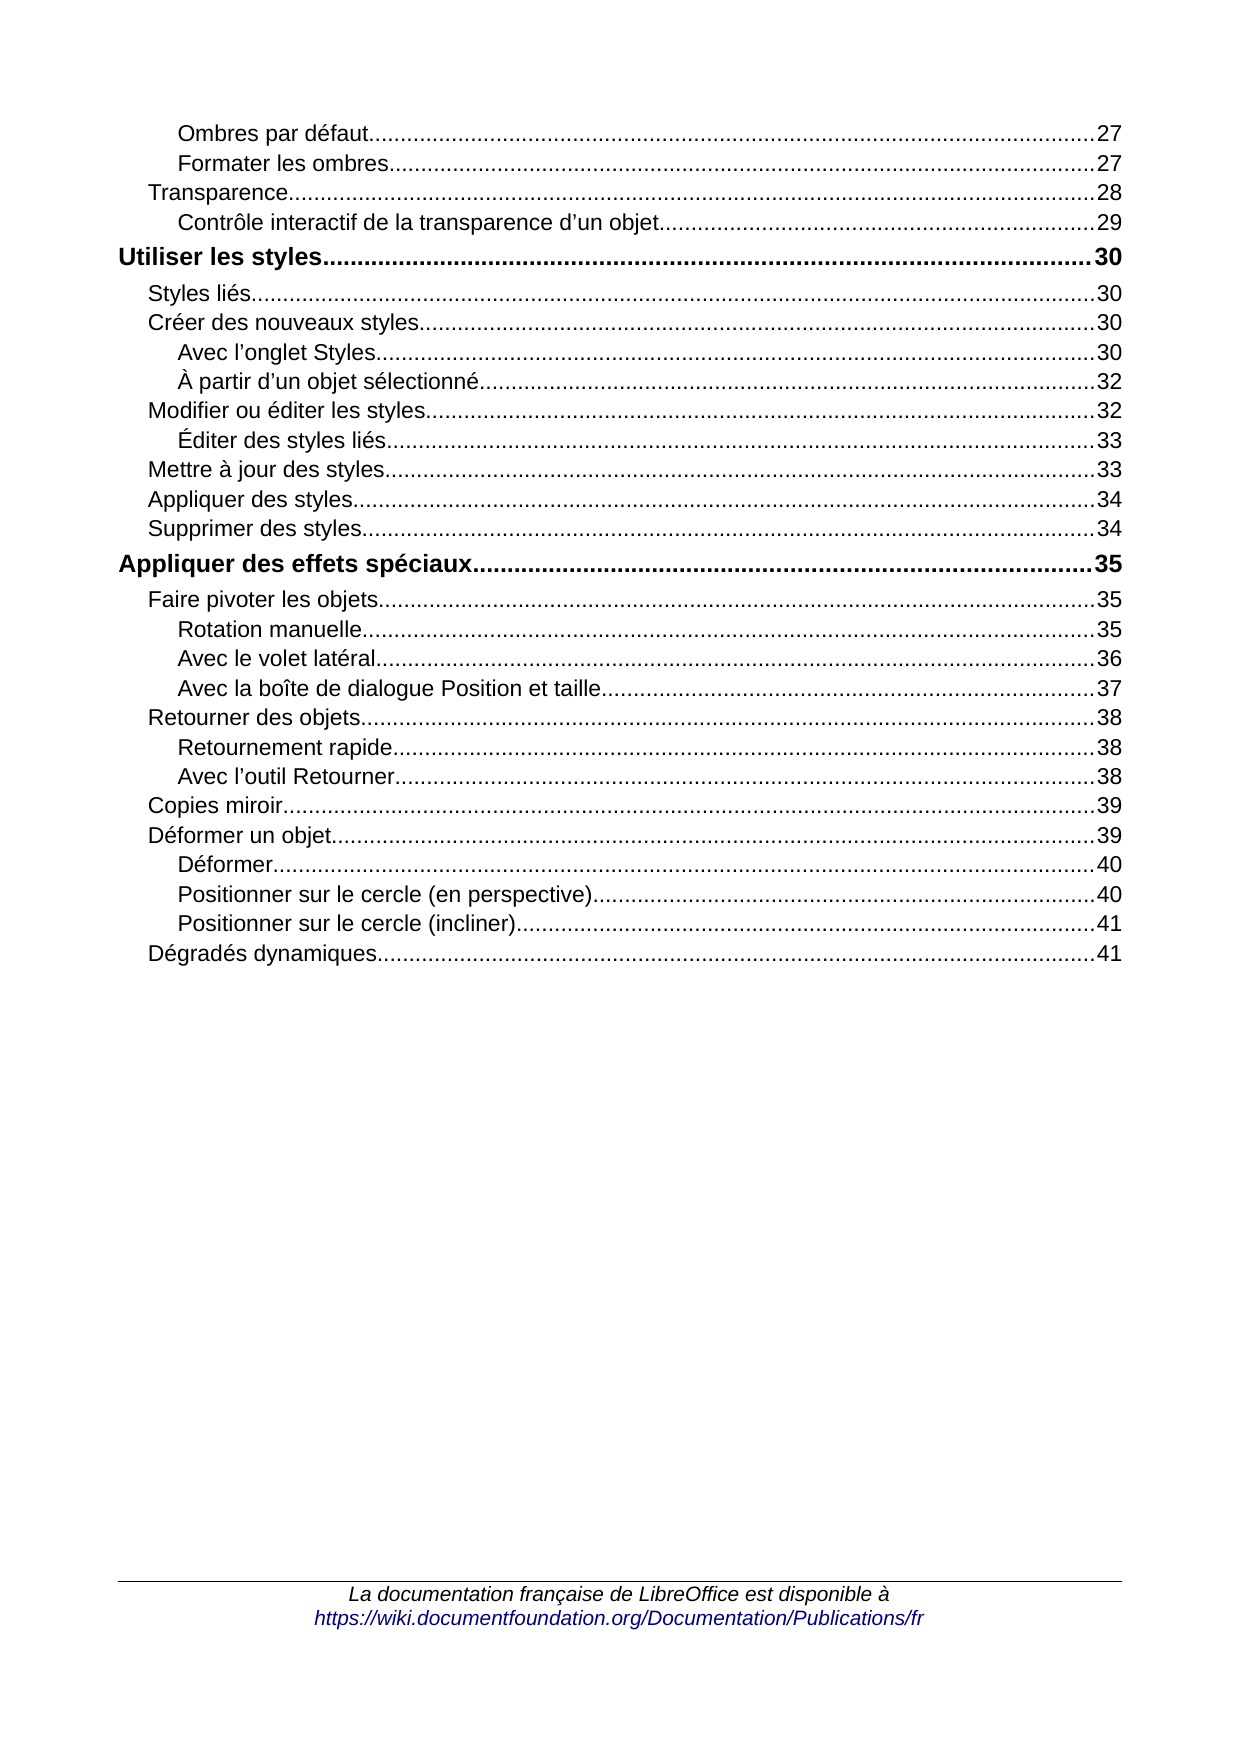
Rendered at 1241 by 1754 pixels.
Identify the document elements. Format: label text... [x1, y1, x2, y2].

text À partir d’un objet sélectionné 32 [177, 366, 1122, 395]
text Créer des nouveaux styles 30 [148, 307, 1122, 336]
text Déformer 40 [177, 849, 1122, 879]
text Éditer des styles liés 33 [177, 425, 1122, 454]
text Retournement rapide 38 [177, 731, 1122, 761]
text Avec le volet latéral 36 [177, 643, 1122, 672]
text Avec l’outil Retourner 38 [177, 761, 1122, 790]
text Déformer un objet 39 [148, 820, 1122, 849]
text Appliquer des styles 34 [148, 484, 1122, 513]
text Ombres par défaut 27 [177, 118, 1122, 148]
text Styles liés 30 [148, 277, 1122, 307]
text Dégradés dynamiques 41 [148, 938, 1122, 967]
text Formater les ombres 27 [177, 148, 1122, 177]
text Contrôle interactif de la transparence d’un objet 29 [177, 207, 1122, 236]
text Mettre à jour des styles 33 [148, 454, 1122, 484]
text Utiliser les styles 30 [118, 242, 1122, 271]
text Positionner sur le cercle (en perspective) 40 [177, 879, 1122, 908]
text Avec l’onglet Styles 30 [177, 336, 1122, 366]
text Copies miroir 39 [148, 790, 1122, 820]
text Supprimer des styles 34 [148, 513, 1122, 543]
text Rotation manuelle 35 [177, 613, 1122, 643]
text Retourner des objets 38 [148, 702, 1122, 731]
text Modifier ou éditer les styles 32 [148, 395, 1122, 425]
text Avec la boîte de dialogue Position et taille 37 [177, 672, 1122, 702]
text Faire pivoter les objets 35 [148, 584, 1122, 613]
text Positionner sur le cercle (incliner) 41 [177, 908, 1122, 938]
text Appliquer des effets spéciaux 35 [118, 549, 1122, 578]
text Transparence 28 [148, 177, 1122, 207]
